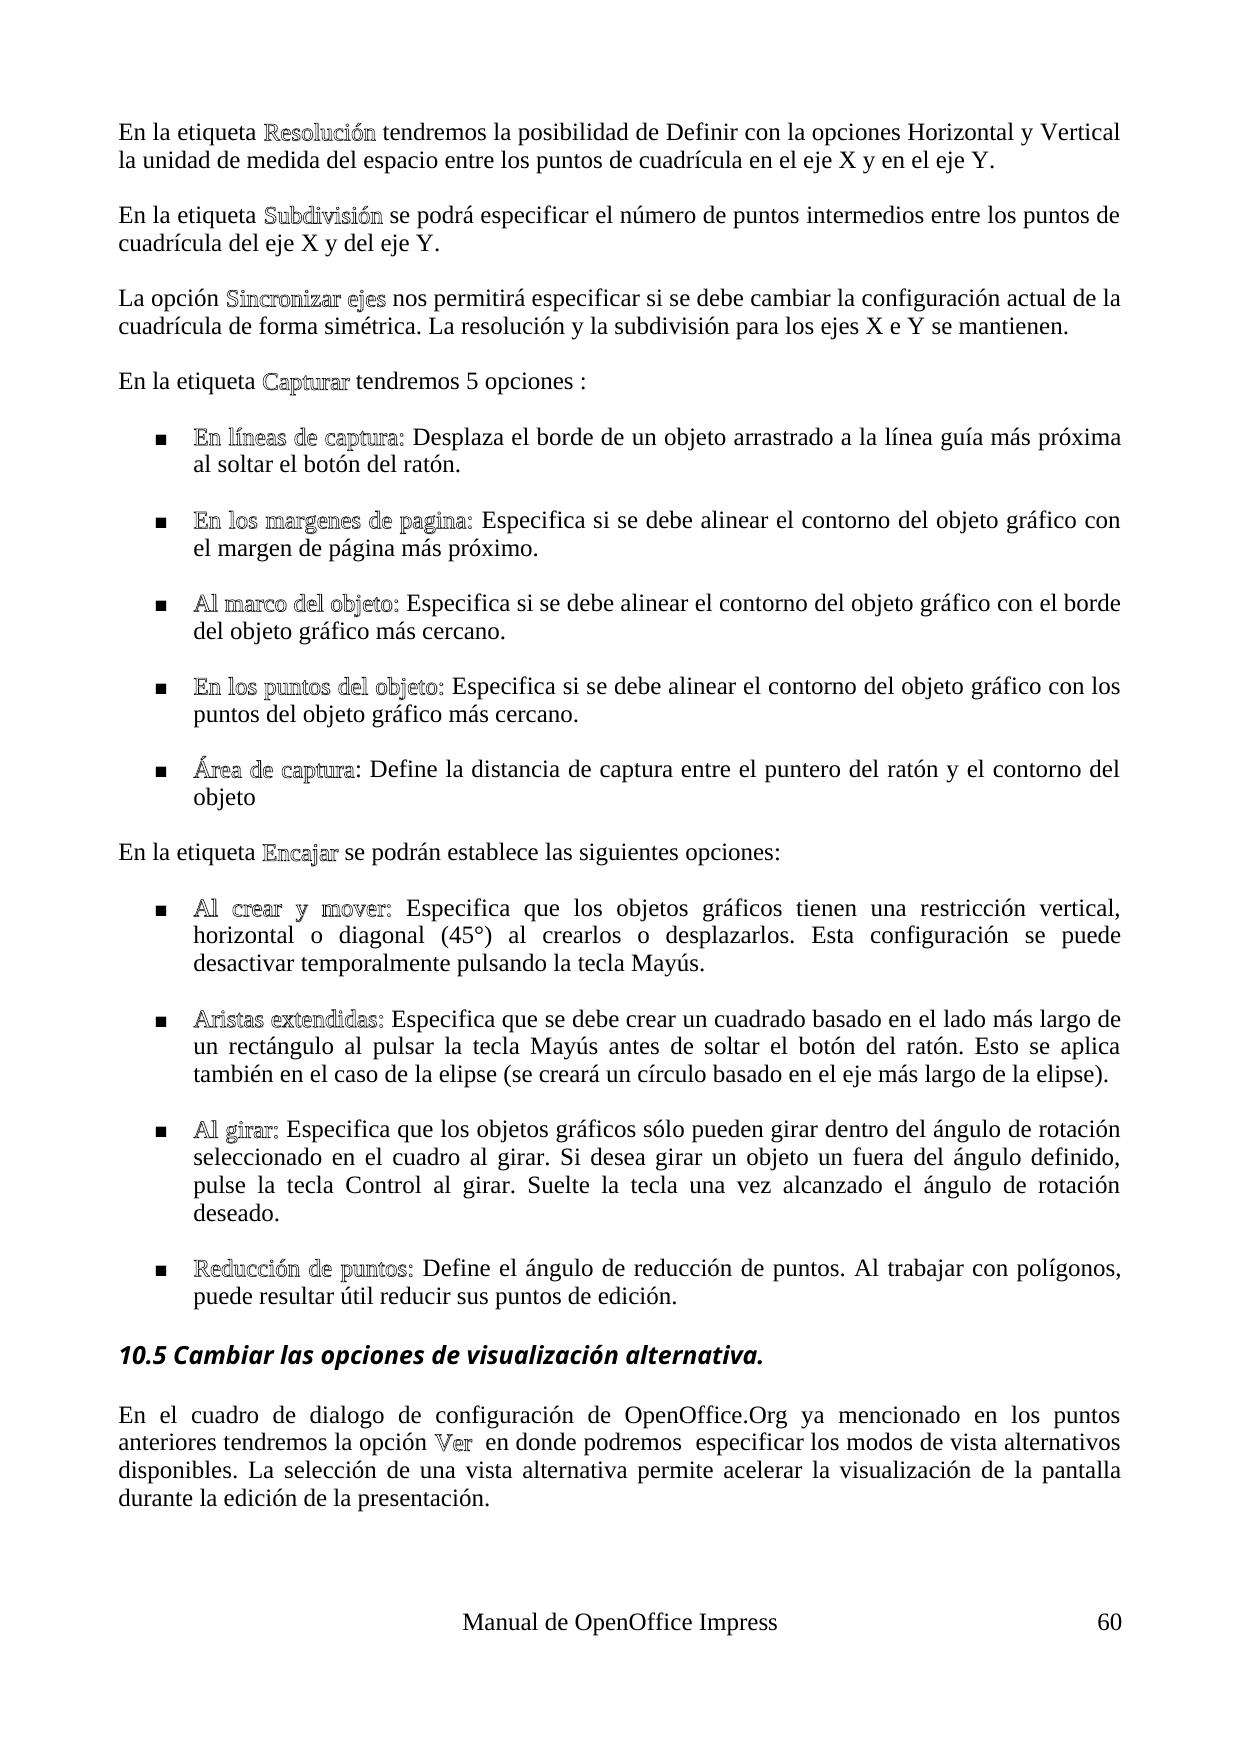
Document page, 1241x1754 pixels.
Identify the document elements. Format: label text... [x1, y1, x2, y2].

list Al girar: Especifica que los objetos gráficos sólo pueden girar dentro del ángulo de rotación seleccionado en el cuadro al girar. Si desea girar un objeto un fuera del ángulo definido, pulse la tecla Control al girar. Suelte la tecla una vez alcanzado el ángulo de rotación deseado. [156, 1116, 1122, 1226]
text En la etiqueta Subdivisión se podrá especificar el número de puntos intermedios entre los puntos de cuadrícula del eje X y del eje Y. [118, 201, 1122, 257]
list Área de captura: Define la distancia de captura entre el puntero del ratón y el contorno del objeto [156, 755, 1122, 811]
list Reducción de puntos: Define el ángulo de reducción de puntos. Al trabajar con polígonos, puede resultar útil reducir sus puntos de edición. [156, 1254, 1122, 1309]
text En la etiqueta Capturar tendremos 5 opciones : [118, 367, 1122, 395]
text La opción Sincronizar ejes nos permitirá especificar si se debe cambiar la configuración actual de la cuadrícula de forma simétrica. La resolución y la subdivisión para los ejes X e Y se mantienen. [118, 284, 1122, 340]
list En los margenes de pagina: Especifica si se debe alinear el contorno del objeto gráfico con el margen de página más próximo. [156, 506, 1122, 561]
text 10.5 Cambiar las opciones de visualización alternativa. [118, 1337, 1122, 1371]
text En la etiqueta Encajar se podrán establece las siguientes opciones: [118, 838, 1122, 866]
text En la etiqueta Resolución tendremos la posibilidad de Definir con la opciones Horizontal y Vertical la unidad de medida del espacio entre los puntos de cuadrícula en el eje X y en el eje Y. [118, 118, 1122, 173]
list En líneas de captura: Desplaza el borde de un objeto arrastrado a la línea guía más próxima al soltar el botón del ratón. [156, 423, 1122, 478]
list Aristas extendidas: Especifica que se debe crear un cuadrado basado en el lado más largo de un rectángulo al pulsar la tecla Mayús antes de soltar el botón del ratón. Esto se aplica también en el caso de la elipse (se creará un círculo basado en el eje más largo de la elipse). [156, 1005, 1122, 1088]
list Al marco del objeto: Especifica si se debe alinear el contorno del objeto gráfico con el borde del objeto gráfico más cercano. [156, 589, 1122, 644]
list Al crear y mover: Especifica que los objetos gráficos tienen una restricción vertical, horizontal o diagonal (45°) al crearlos o desplazarlos. Esta configuración se puede desactivar temporalmente pulsando la tecla Mayús. [156, 894, 1122, 977]
text En el cuadro de dialogo de configuración de OpenOffice.Org ya mencionado en los puntos anteriores tendremos la opción Ver en donde podremos especificar los modos de vista alternativos disponibles. La selección de una vista alternativa permite acelerar la visualización de la pantalla durante la edición de la presentación. [118, 1401, 1122, 1512]
list En los puntos del objeto: Especifica si se debe alinear el contorno del objeto gráfico con los puntos del objeto gráfico más cercano. [156, 672, 1122, 728]
